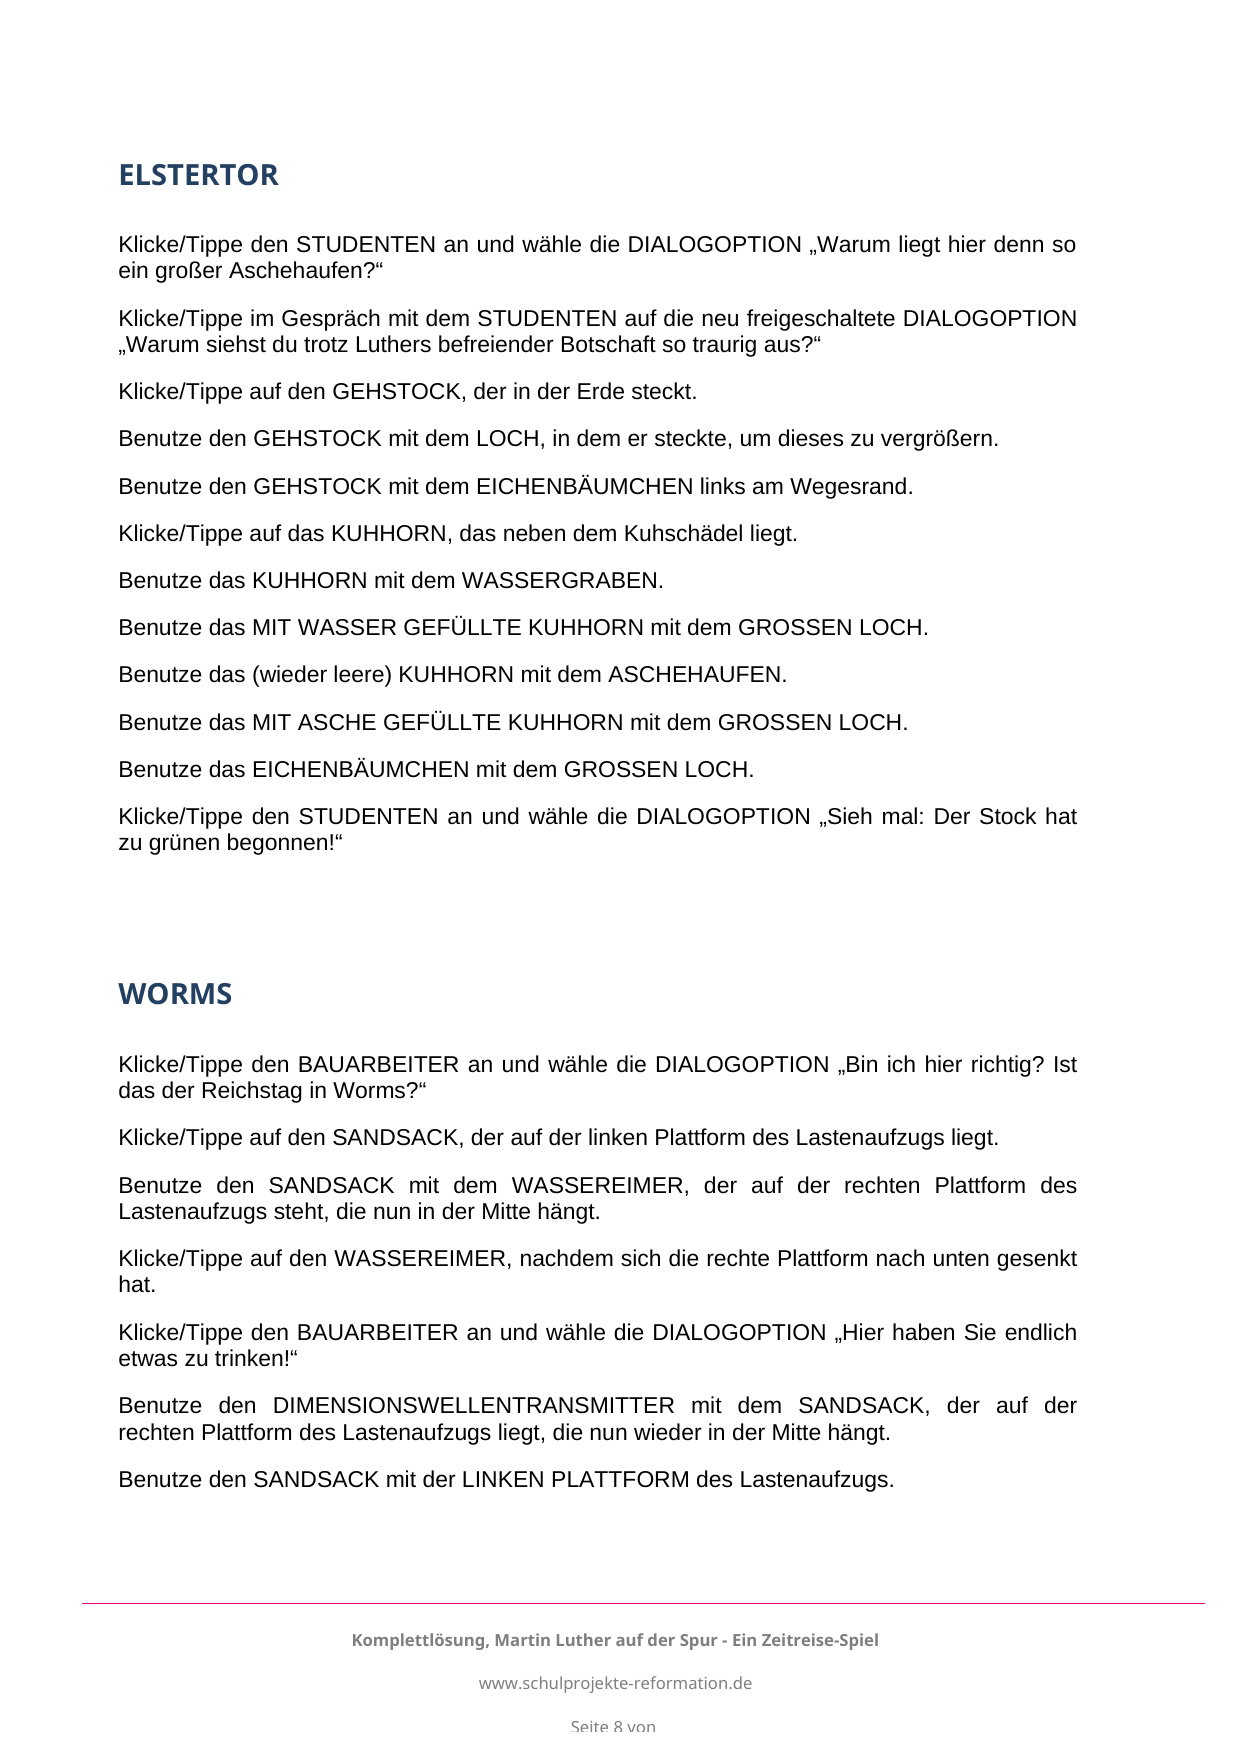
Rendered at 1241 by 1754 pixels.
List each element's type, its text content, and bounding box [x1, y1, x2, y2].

text Benutze das KUHHORN mit dem WASSERGRABEN. [118, 567, 1078, 593]
text Benutze den GEHSTOCK mit dem LOCH, in dem er steckte, um dieses zu vergrößern. [118, 425, 1078, 452]
text Klicke/Tippe den BAUARBEITER an und wähle die DIALOGOPTION „Bin ich hier richtig? Ist das der Reichstag in Worms?“ [118, 1051, 1078, 1103]
text Benutze das EICHENBÄUMCHEN mit dem GROSSEN LOCH. [118, 756, 1078, 782]
text Benutze das MIT ASCHE GEFÜLLTE KUHHORN mit dem GROSSEN LOCH. [118, 708, 1078, 735]
text Benutze den DIMENSIONSWELLENTRANSMITTER mit dem SANDSACK, der auf der rechten Plattform des Lastenaufzugs liegt, die nun wieder in der Mitte hängt. [118, 1392, 1078, 1445]
subtitle ELSTERTOR [118, 154, 1078, 194]
text Benutze den GEHSTOCK mit dem EICHENBÄUMCHEN links am Wegesrand. [118, 473, 1078, 499]
text Benutze den SANDSACK mit dem WASSEREIMER, der auf der rechten Plattform des Lastenaufzugs steht, die nun in der Mitte hängt. [118, 1172, 1078, 1224]
text Klicke/Tippe auf das KUHHORN, das neben dem Kuhschädel liegt. [118, 520, 1078, 546]
text Klicke/Tippe den BAUARBEITER an und wähle die DIALOGOPTION „Hier haben Sie endlich etwas zu trinken!“ [118, 1319, 1078, 1371]
text Benutze das (wieder leere) KUHHORN mit dem ASCHEHAUFEN. [118, 661, 1078, 688]
text Klicke/Tippe auf den GEHSTOCK, der in der Erde steckt. [118, 378, 1078, 404]
text Klicke/Tippe im Gespräch mit dem STUDENTEN auf die neu freigeschaltete DIALOGOPTION „Warum siehst du trotz Luthers befreiender Botschaft so traurig aus?“ [118, 305, 1078, 357]
text Benutze den SANDSACK mit der LINKEN PLATTFORM des Lastenaufzugs. [118, 1466, 1078, 1492]
text Klicke/Tippe auf den WASSEREIMER, nachdem sich die rechte Plattform nach unten gesenkt hat. [118, 1245, 1078, 1298]
subtitle WORMS [118, 974, 1078, 1013]
text Klicke/Tippe den STUDENTEN an und wähle die DIALOGOPTION „Warum liegt hier denn so ein großer Aschehaufen?“ [118, 231, 1078, 284]
text Klicke/Tippe den STUDENTEN an und wähle die DIALOGOPTION „Sieh mal: Der Stock hat zu grünen begonnen!“ [118, 803, 1078, 856]
text Klicke/Tippe auf den SANDSACK, der auf der linken Plattform des Lastenaufzugs liegt. [118, 1124, 1078, 1151]
text Benutze das MIT WASSER GEFÜLLTE KUHHORN mit dem GROSSEN LOCH. [118, 614, 1078, 641]
